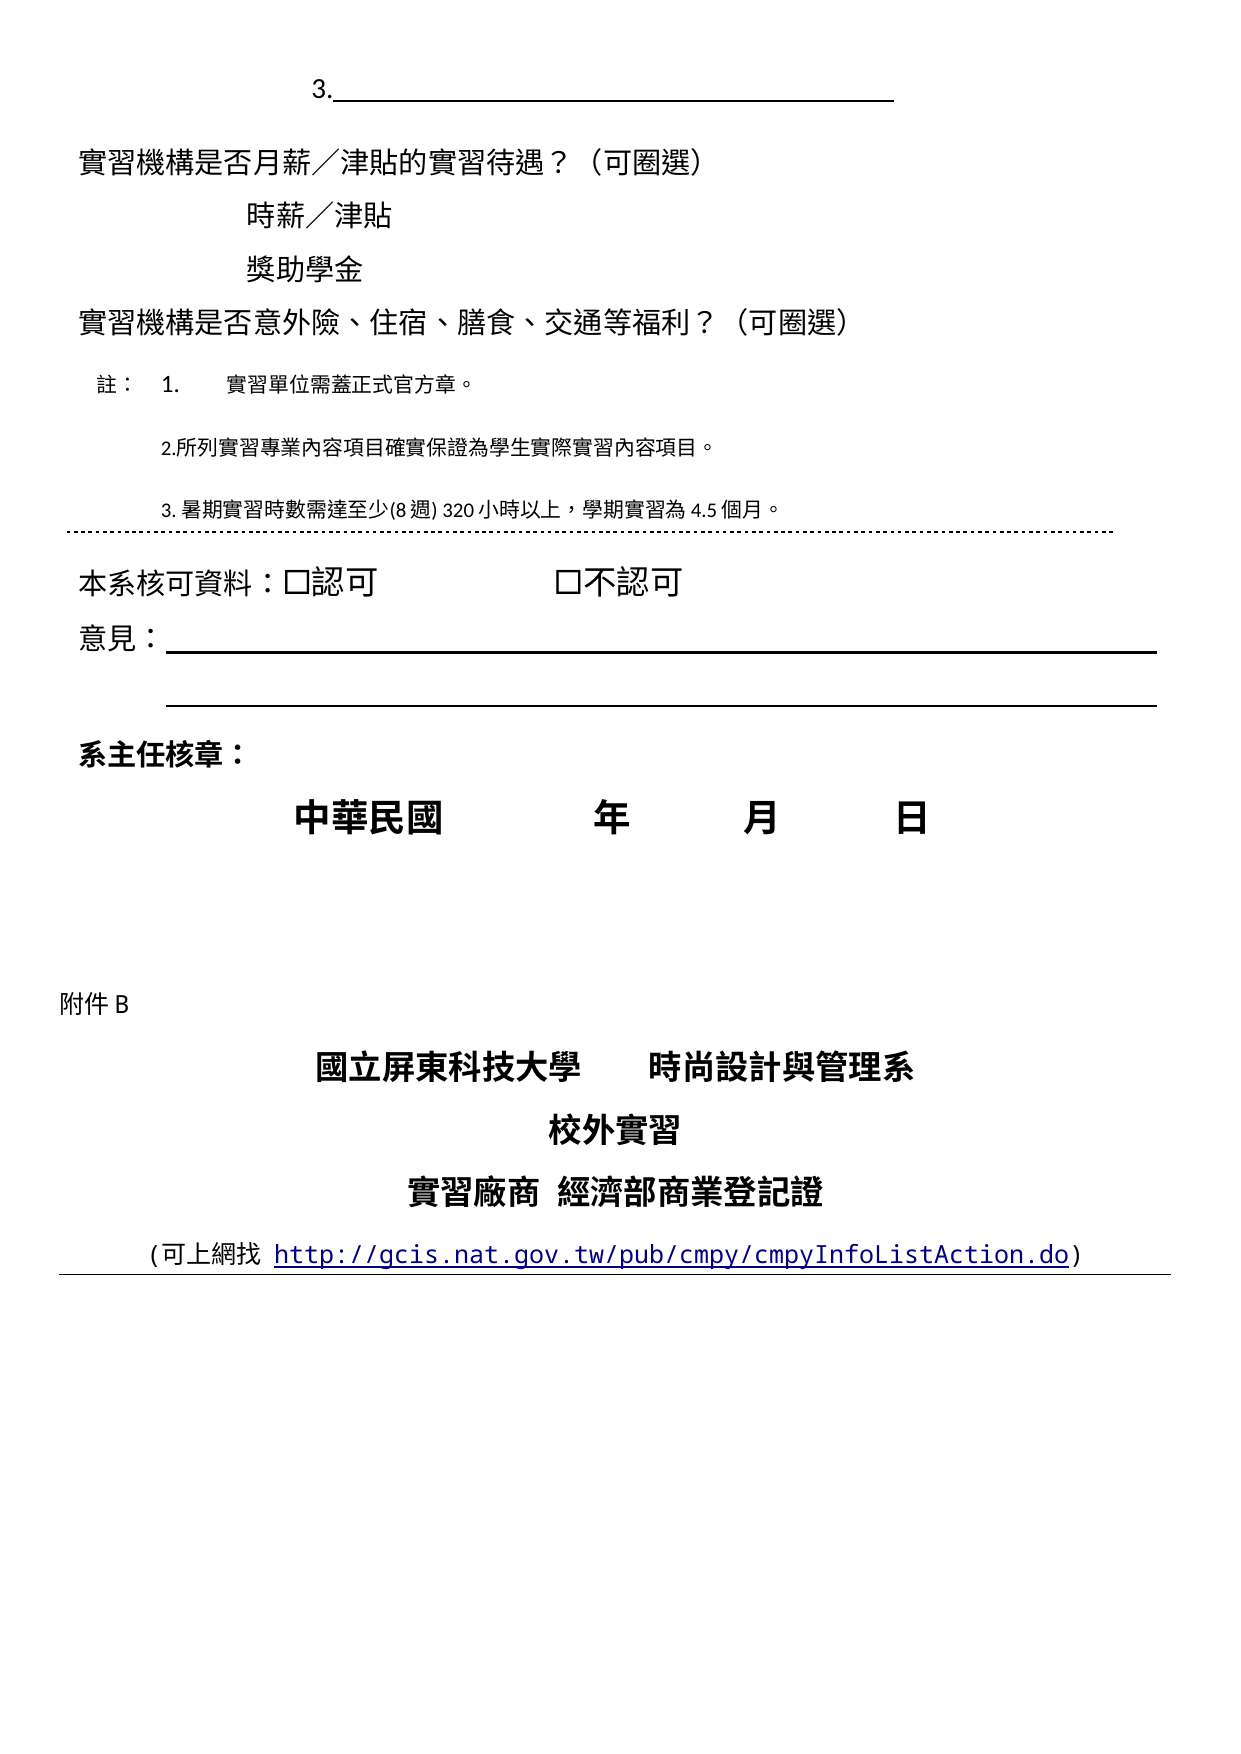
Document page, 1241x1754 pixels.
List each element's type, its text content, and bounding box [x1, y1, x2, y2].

text 本系核可資料：認可 不認可 [78, 556, 1165, 604]
text 時薪／津貼 [197, 193, 1165, 235]
table_header 實習單位需蓋正式官方章。 2.所列實習專業內容項目確實保證為學生實際實習內容項目。 3. 暑期實習時數需達至少(8週) 320小時以上，學期實習為4.5個月。 [149, 342, 948, 529]
text 中華民國 年 月 日 [59, 774, 1165, 836]
text 獎助學金 [197, 246, 1165, 288]
text 系主任核章： [78, 711, 1165, 774]
table_header 國立屏東科技大學 時尚設計與管理系 校外實習 實習廠商 經濟部商業登記證 (可上網找 http://gcis.nat.gov.tw/pub/cmpy/cmpyInfoListAction.do) [59, 1024, 1171, 1274]
text 實習機構是否月薪／津貼的實習待遇？（可圈選） [78, 139, 1165, 181]
text 3. [78, 64, 1165, 107]
text 意見： [78, 615, 1165, 658]
text 附件B [59, 961, 1165, 1024]
table_header 註： [85, 342, 149, 529]
text 實習機構是否意外險、住宿、膳食、交通等福利？（可圈選） [78, 300, 1165, 342]
